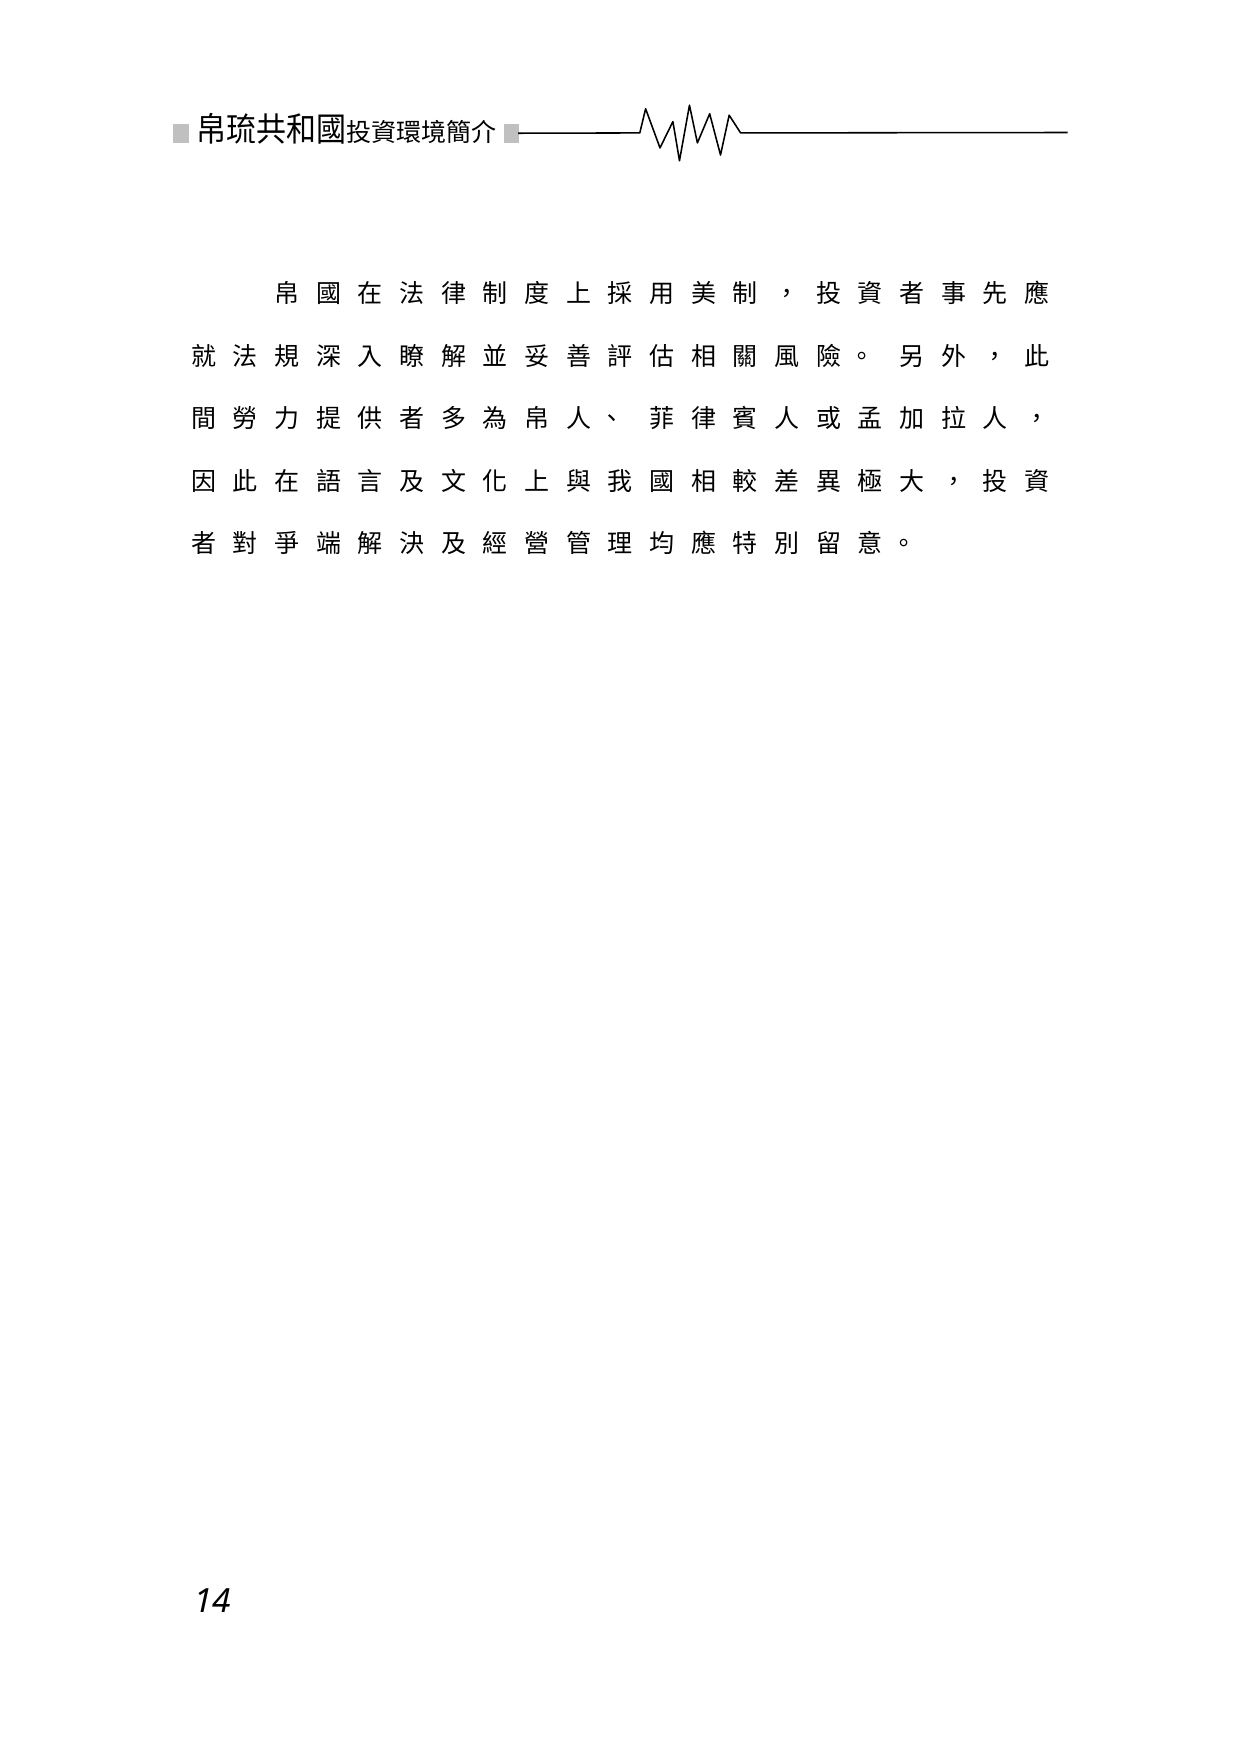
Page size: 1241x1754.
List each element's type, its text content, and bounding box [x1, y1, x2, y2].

text 帛國在法律制度上採用美制，投資者事先應就法規深入瞭解並妥善評估相關風險。另外，此間勞力提供者多為帛人、菲律賓人或孟加拉人，因此在語言及文化上與我國相較差異極大，投資者對爭端解決及經營管理均應特別留意。 [183, 250, 1058, 563]
